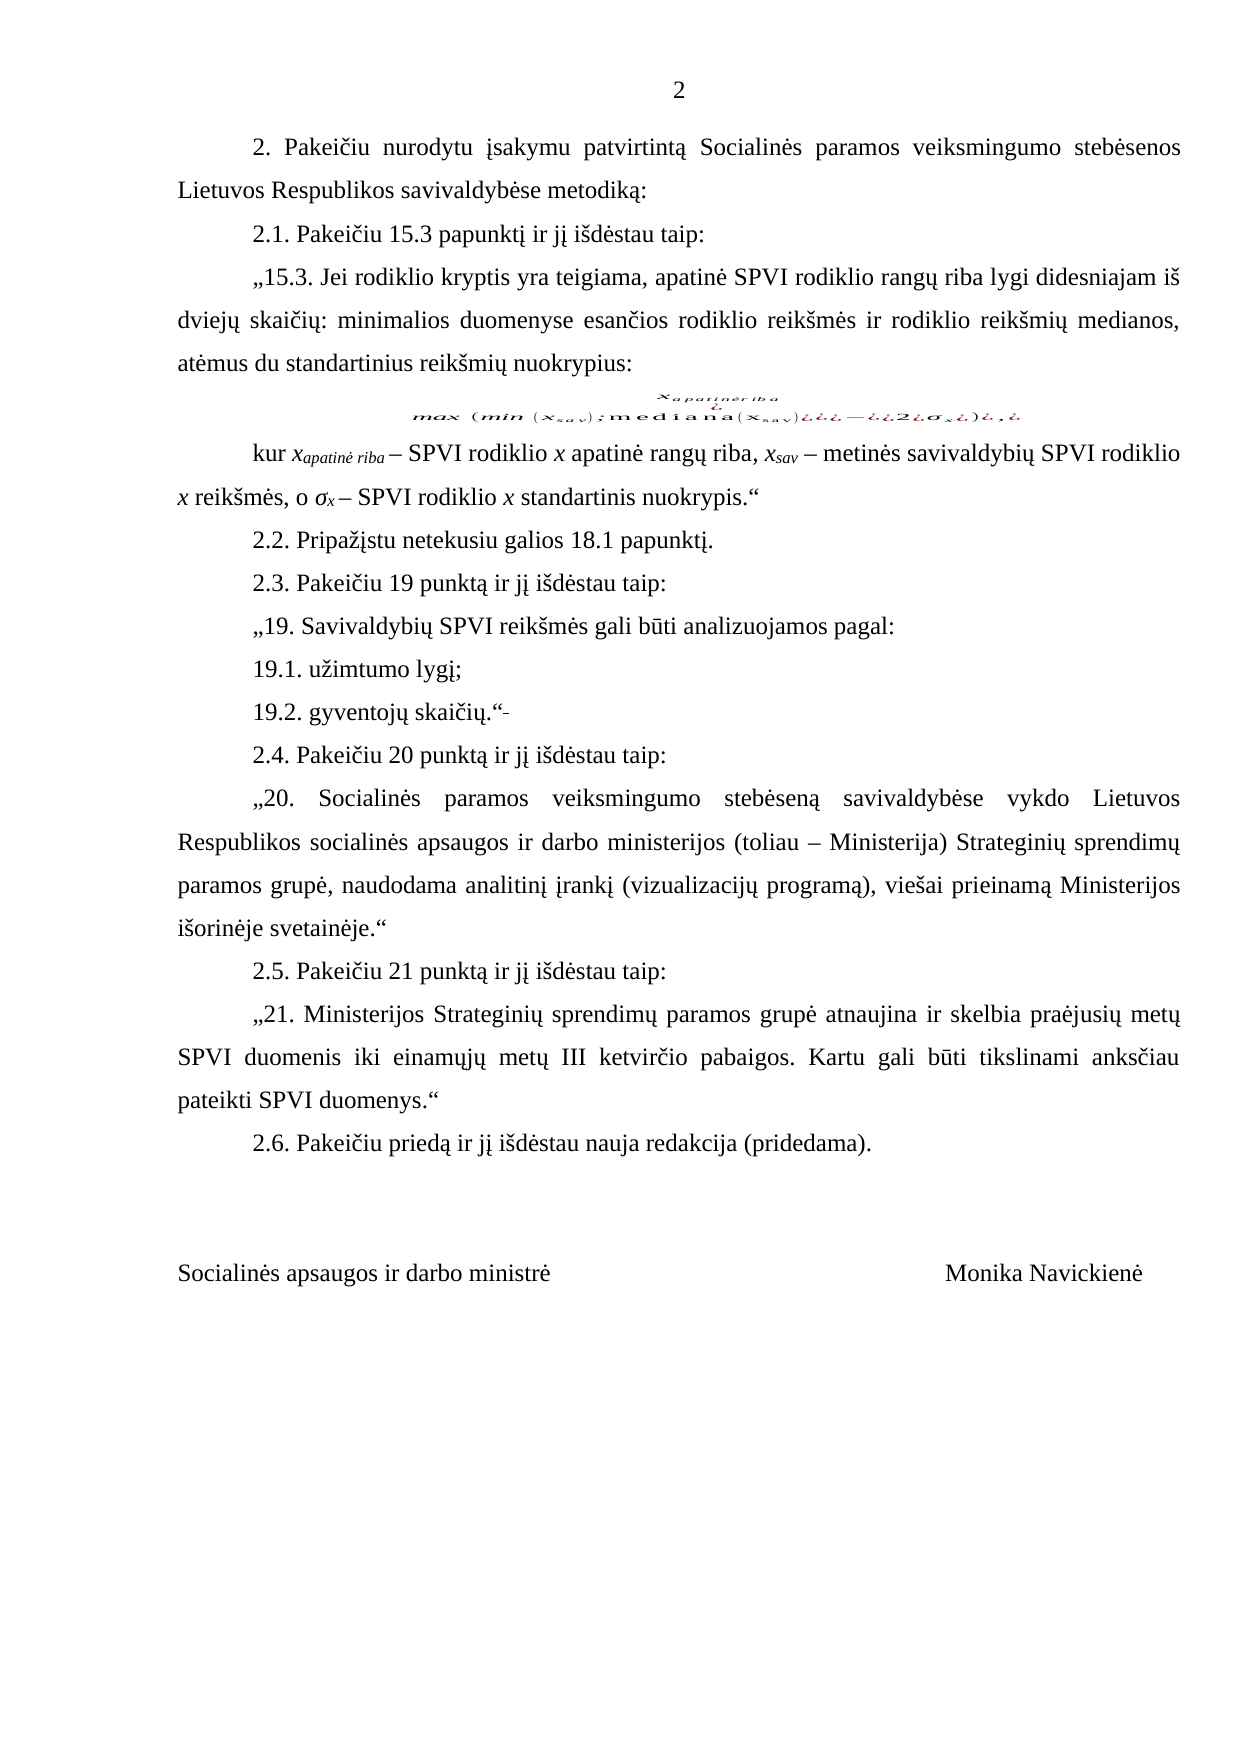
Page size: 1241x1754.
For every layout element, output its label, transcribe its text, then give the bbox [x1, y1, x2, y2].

text Socialinės apsaugos ir darbo ministrė Monika Navickienė [177, 1258, 1181, 1287]
text „20. Socialinės paramos veiksmingumo stebėseną savivaldybėse vykdo Lietuvos Respublikos socialinės apsaugos ir darbo ministerijos (toliau – Ministerija) Strateginių sprendimų paramos grupė, naudodama analitinį įrankį (vizualizacijų programą), viešai prieinamą Ministerijos išorinėje svetainėje.“ [177, 783, 1181, 942]
text 2.3. Pakeičiu 19 punktą ir jį išdėstau taip: [177, 568, 1181, 597]
text „21. Ministerijos Strateginių sprendimų paramos grupė atnaujina ir skelbia praėjusių metų SPVI duomenis iki einamųjų metų III ketvirčio pabaigos. Kartu gali būti tikslinami anksčiau pateikti SPVI duomenys.“ [177, 999, 1181, 1114]
text kur xapatinė riba – SPVI rodiklio x apatinė rangų riba, xsav – metinės savivaldybių SPVI rodiklio x reikšmės, o σx – SPVI rodiklio x standartinis nuokrypis.“ [177, 438, 1181, 510]
text 2.4. Pakeičiu 20 punktą ir jį išdėstau taip: [177, 740, 1181, 769]
text 2.5. Pakeičiu 21 punktą ir jį išdėstau taip: [177, 956, 1181, 985]
text 2.6. Pakeičiu priedą ir jį išdėstau nauja redakcija (pridedama). [252, 1128, 1181, 1157]
text „15.3. Jei rodiklio kryptis yra teigiama, apatinė SPVI rodiklio rangų riba lygi didesniajam iš dviejų skaičių: minimalios duomenyse esančios rodiklio reikšmės ir rodiklio reikšmių medianos, atėmus du standartinius reikšmių nuokrypius: [177, 262, 1181, 377]
text 19.1. užimtumo lygį; [177, 654, 1181, 683]
text 2.1. Pakeičiu 15.3 papunktį ir jį išdėstau taip: [177, 219, 1181, 247]
text 2.2. Pripažįstu netekusiu galios 18.1 papunktį. [177, 525, 1181, 553]
text 2. Pakeičiu nurodytu įsakymu patvirtintą Socialinės paramos veiksmingumo stebėsenos Lietuvos Respublikos savivaldybėse metodiką: [177, 132, 1181, 204]
text „19. Savivaldybių SPVI reikšmės gali būti analizuojamos pagal: [177, 611, 1181, 640]
text 19.2. gyventojų skaičių.“ [177, 697, 1181, 726]
